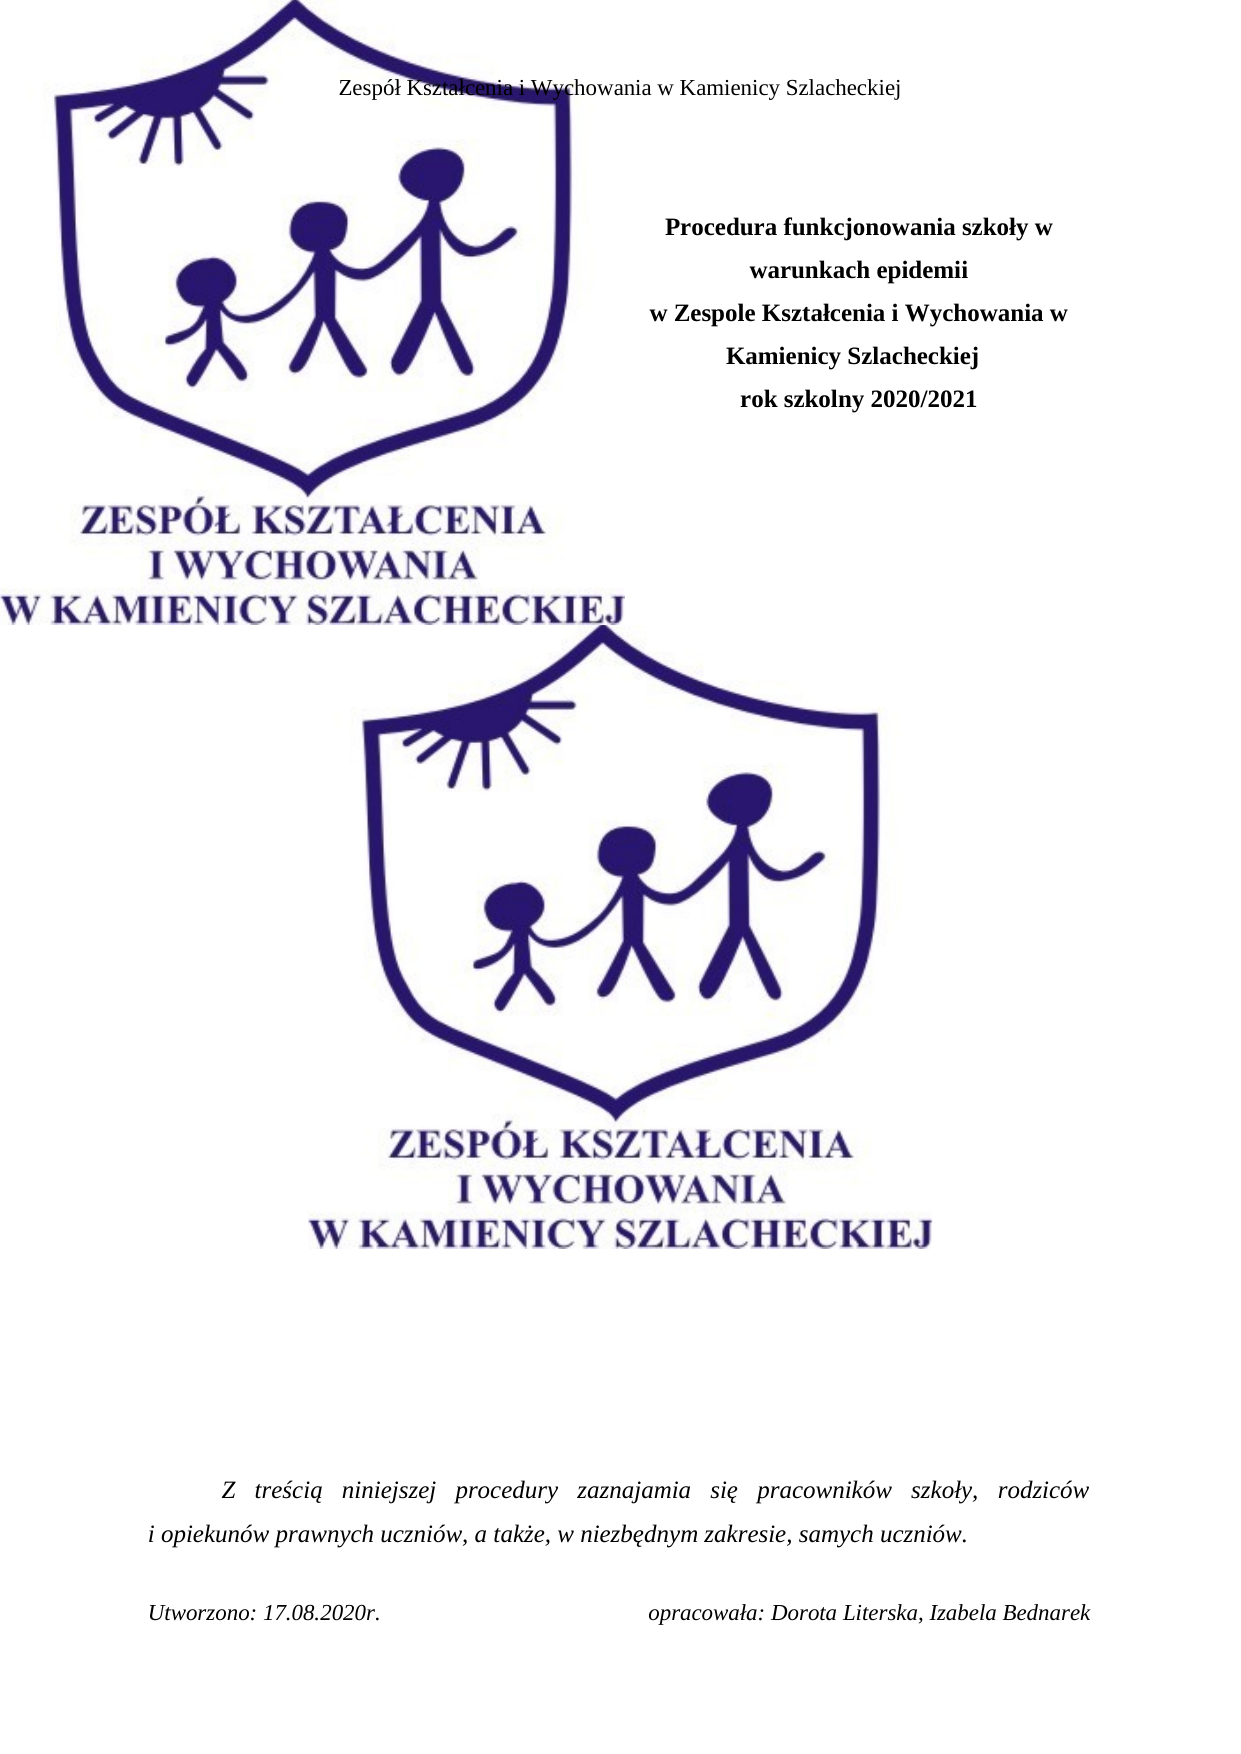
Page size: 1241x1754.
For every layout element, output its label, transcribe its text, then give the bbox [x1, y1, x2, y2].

text w Zespole Kształcenia i Wychowania w Kamienicy Szlacheckiej rok szkolny 2020/2021 [625, 298, 1093, 413]
text Z treścią niniejszej procedury zaznajamia się pracowników szkoły, rodziców i opiekunów prawnych uczniów, a także, w niezbędnym zakresie, samych uczniów. [148, 1476, 1093, 1548]
picture [0, 0, 933, 1249]
text Procedura funkcjonowania szkoły w warunkach epidemii [625, 212, 1093, 283]
